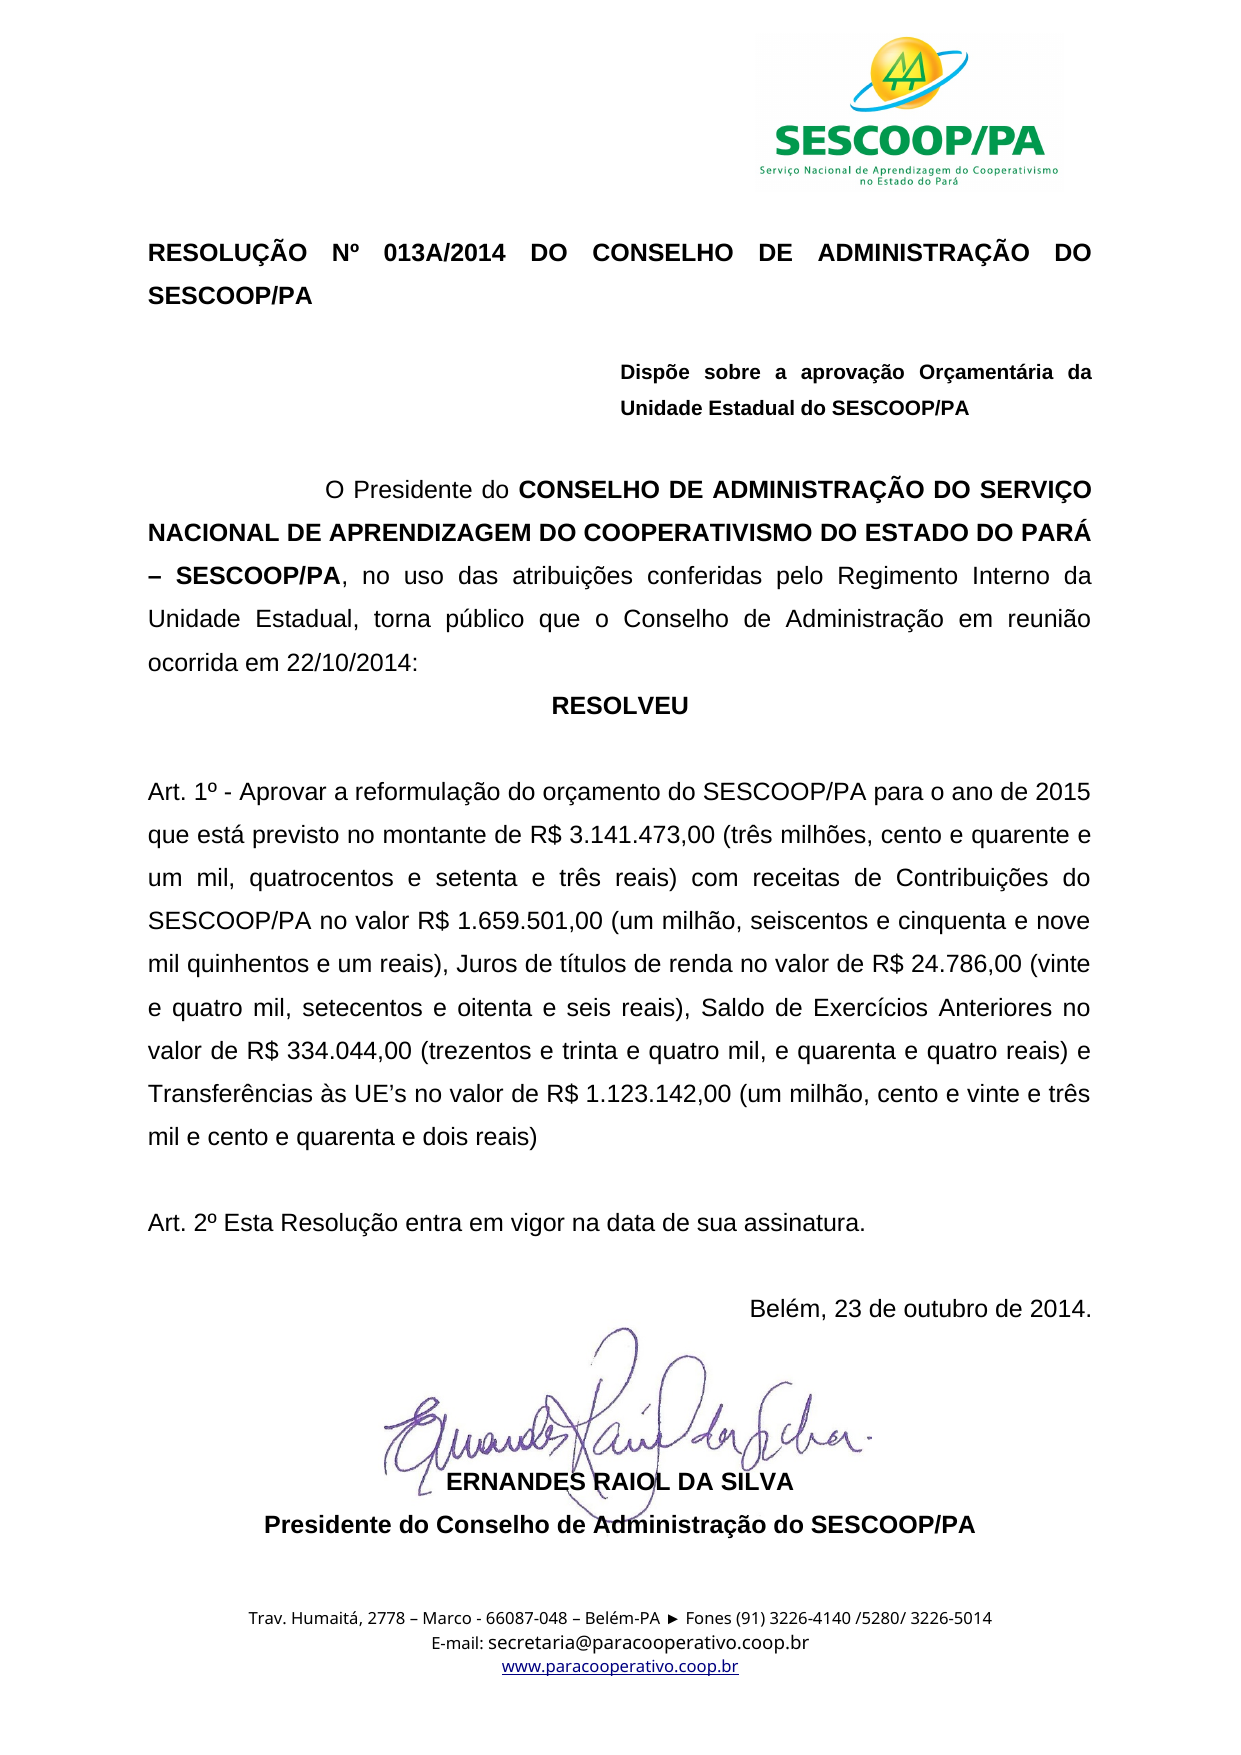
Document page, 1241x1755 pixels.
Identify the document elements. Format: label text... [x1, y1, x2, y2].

text Presidente do Conselho de Administração do SESCOOP/PA [872, 1510, 1093, 1539]
text ERNANDES RAIOL DA SILVA [872, 1467, 1093, 1496]
text Art. 1º - Aprovar a reformulação do orçamento do SESCOOP/PA para o ano de 2015 que está previsto no montante de R$ 3.141.473,00 (três milhões, cento e quarente e um mil, quatrocentos e setenta e três reais) com receitas de Contribuições do SESCOOP/PA no valor R$ 1.659.501,00 (um milhão, seiscentos e cinquenta e nove mil quinhentos e um reais), Juros de títulos de renda no valor de R$ 24.786,00 (vinte e quatro mil, setecentos e oitenta e seis reais), Saldo de Exercícios Anteriores no valor de R$ 334.044,00 (trezentos e trinta e quatro mil, e quarenta e quatro reais) e Transferências às UE’s no valor de R$ 1.123.142,00 (um milhão, cento e vinte e três mil e cento e quarenta e dois reais) [148, 777, 1093, 1151]
text Belém, 23 de outubro de 2014. [148, 1294, 1093, 1323]
text Dispõe sobre a aprovação Orçamentária da Unidade Estadual do SESCOOP/PA [620, 360, 1093, 420]
text Presidente do Conselho de Administração do SESCOOP/PA [148, 1510, 367, 1539]
text Art. 2º Esta Resolução entra em vigor na data de sua assinatura. [148, 1208, 1093, 1237]
text O Presidente do CONSELHO DE ADMINISTRAÇÃO DO SERVIÇO NACIONAL DE APRENDIZAGEM DO COOPERATIVISMO DO ESTADO DO PARÁ – SESCOOP/PA, no uso das atribuições conferidas pelo Regimento Interno da Unidade Estadual, torna público que o Conselho de Administração em reunião ocorrida em 22/10/2014: [148, 475, 1093, 676]
text RESOLUÇÃO Nº 013A/2014 DO CONSELHO DE ADMINISTRAÇÃO DO SESCOOP/PA [148, 238, 1093, 310]
text ERNANDES RAIOL DA SILVA [148, 1467, 367, 1496]
text RESOLVEU [148, 691, 1093, 719]
